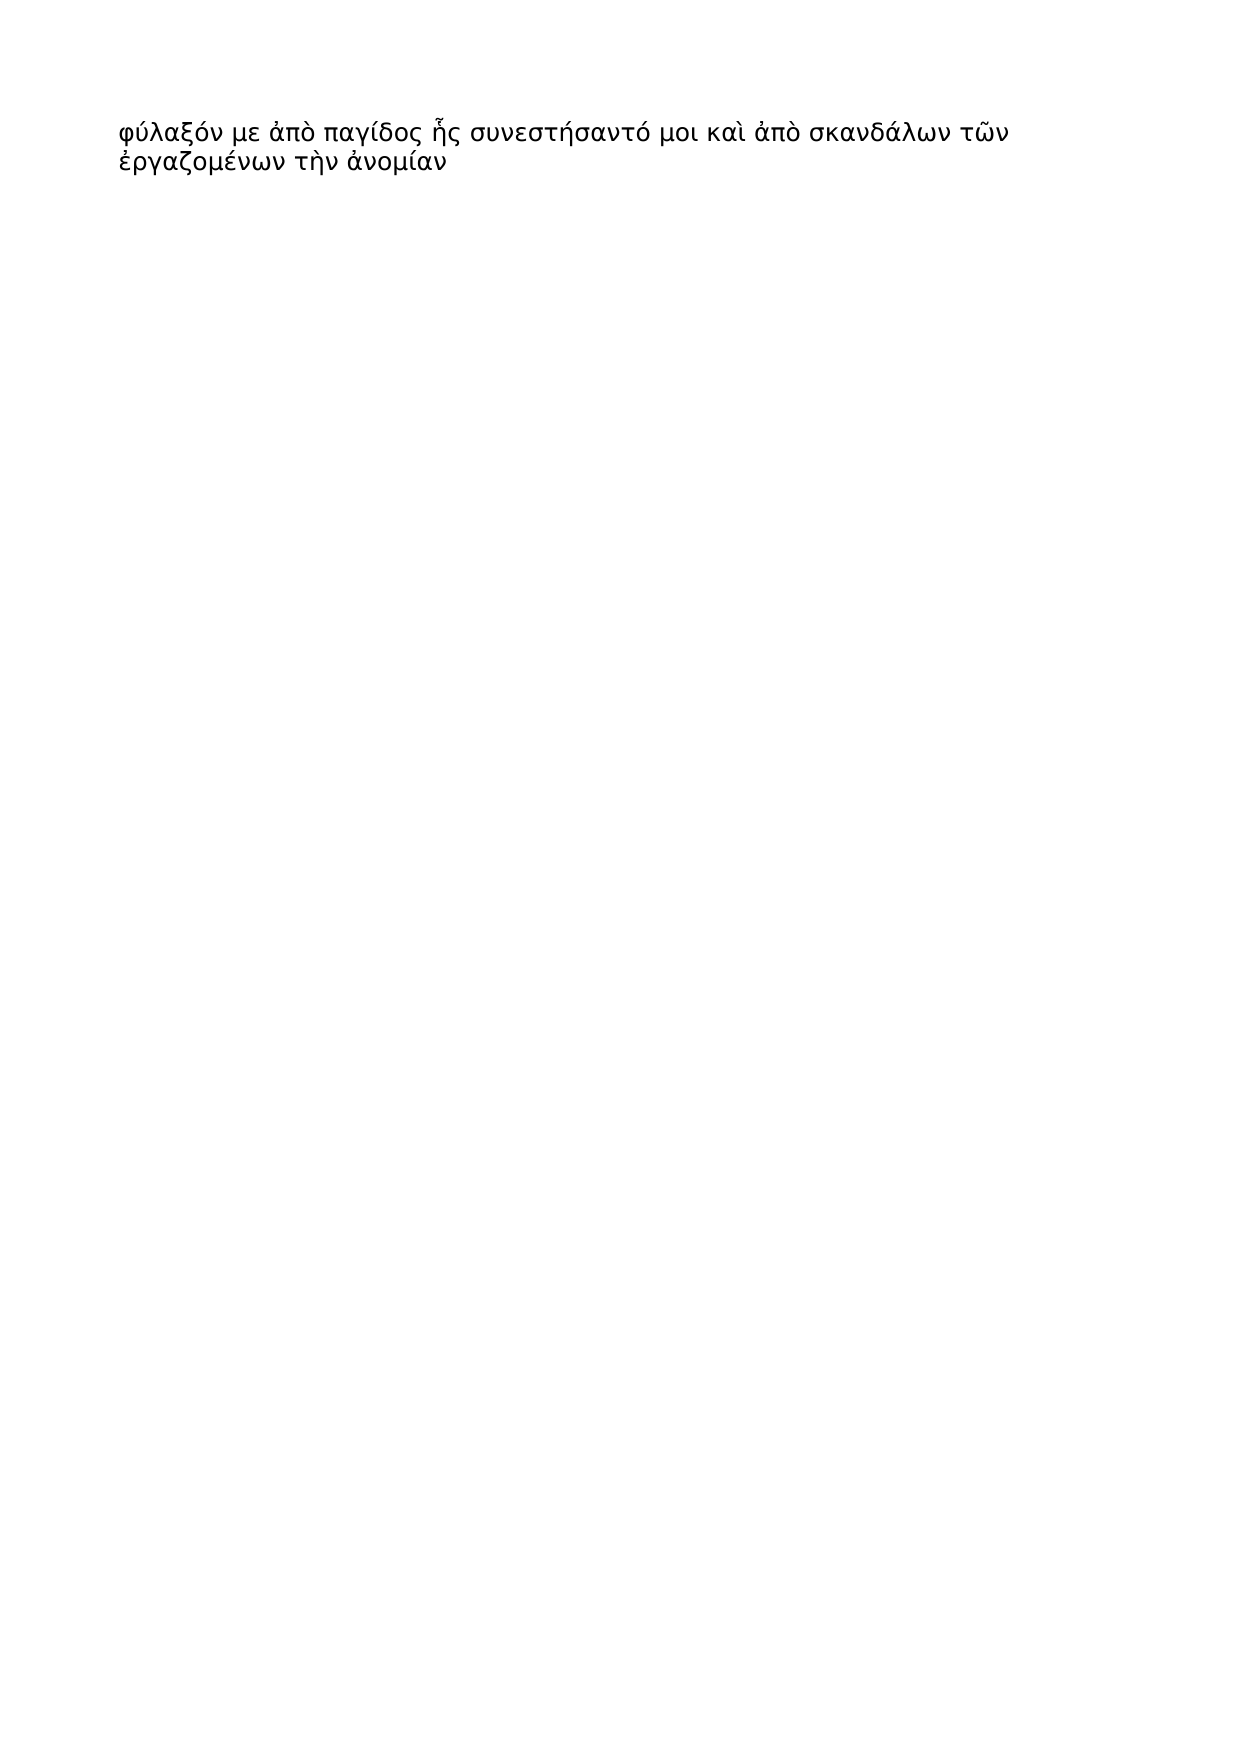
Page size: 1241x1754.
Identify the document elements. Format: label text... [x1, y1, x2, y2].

text φύλαξόν με ἀπὸ παγίδος ἧς συνεστήσαντό μοι καὶ ἀπὸ σκανδάλων τῶν ἐργαζομένων τὴν ἀνομίαν [118, 118, 1122, 176]
